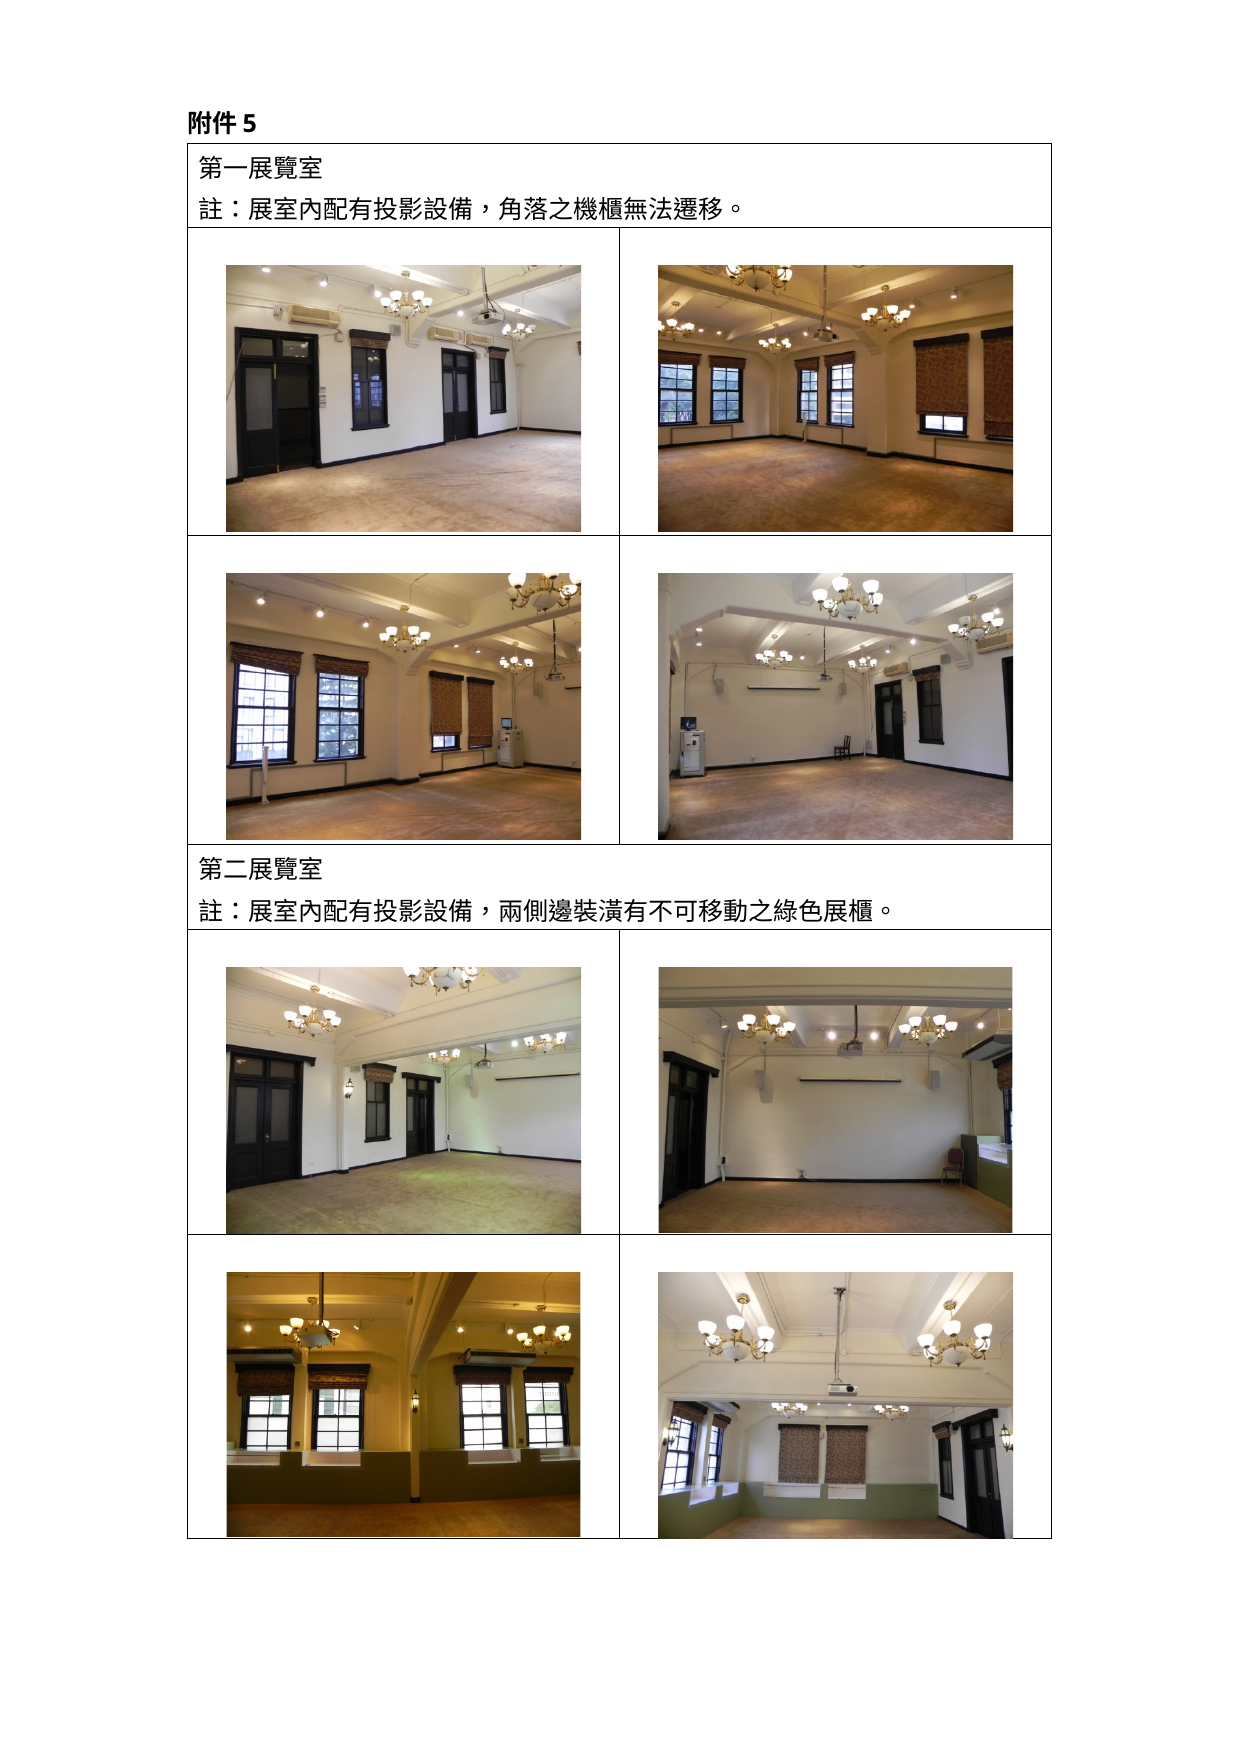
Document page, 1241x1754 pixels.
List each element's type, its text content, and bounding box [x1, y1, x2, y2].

table_cell [620, 1235, 1051, 1538]
picture [658, 265, 1014, 532]
table_cell [188, 536, 619, 844]
picture [226, 967, 582, 1234]
picture [658, 573, 1014, 840]
picture [658, 1272, 1014, 1539]
table_cell [620, 930, 1051, 1233]
table_cell [620, 536, 1051, 844]
picture [226, 1272, 581, 1537]
table_cell 第二展覽室 註：展室內配有投影設備，兩側邊裝潢有不可移動之綠色展櫃。 [188, 845, 1051, 929]
table_header 第一展覽室 註：展室內配有投影設備，角落之機櫃無法遷移。 [188, 144, 1051, 227]
picture [658, 967, 1013, 1233]
picture [226, 265, 582, 532]
table_cell [620, 228, 1051, 535]
table_cell [188, 930, 619, 1233]
table_cell [188, 228, 619, 535]
table_cell [188, 1235, 619, 1538]
text 附件5 [187, 89, 1053, 143]
picture [226, 573, 582, 840]
